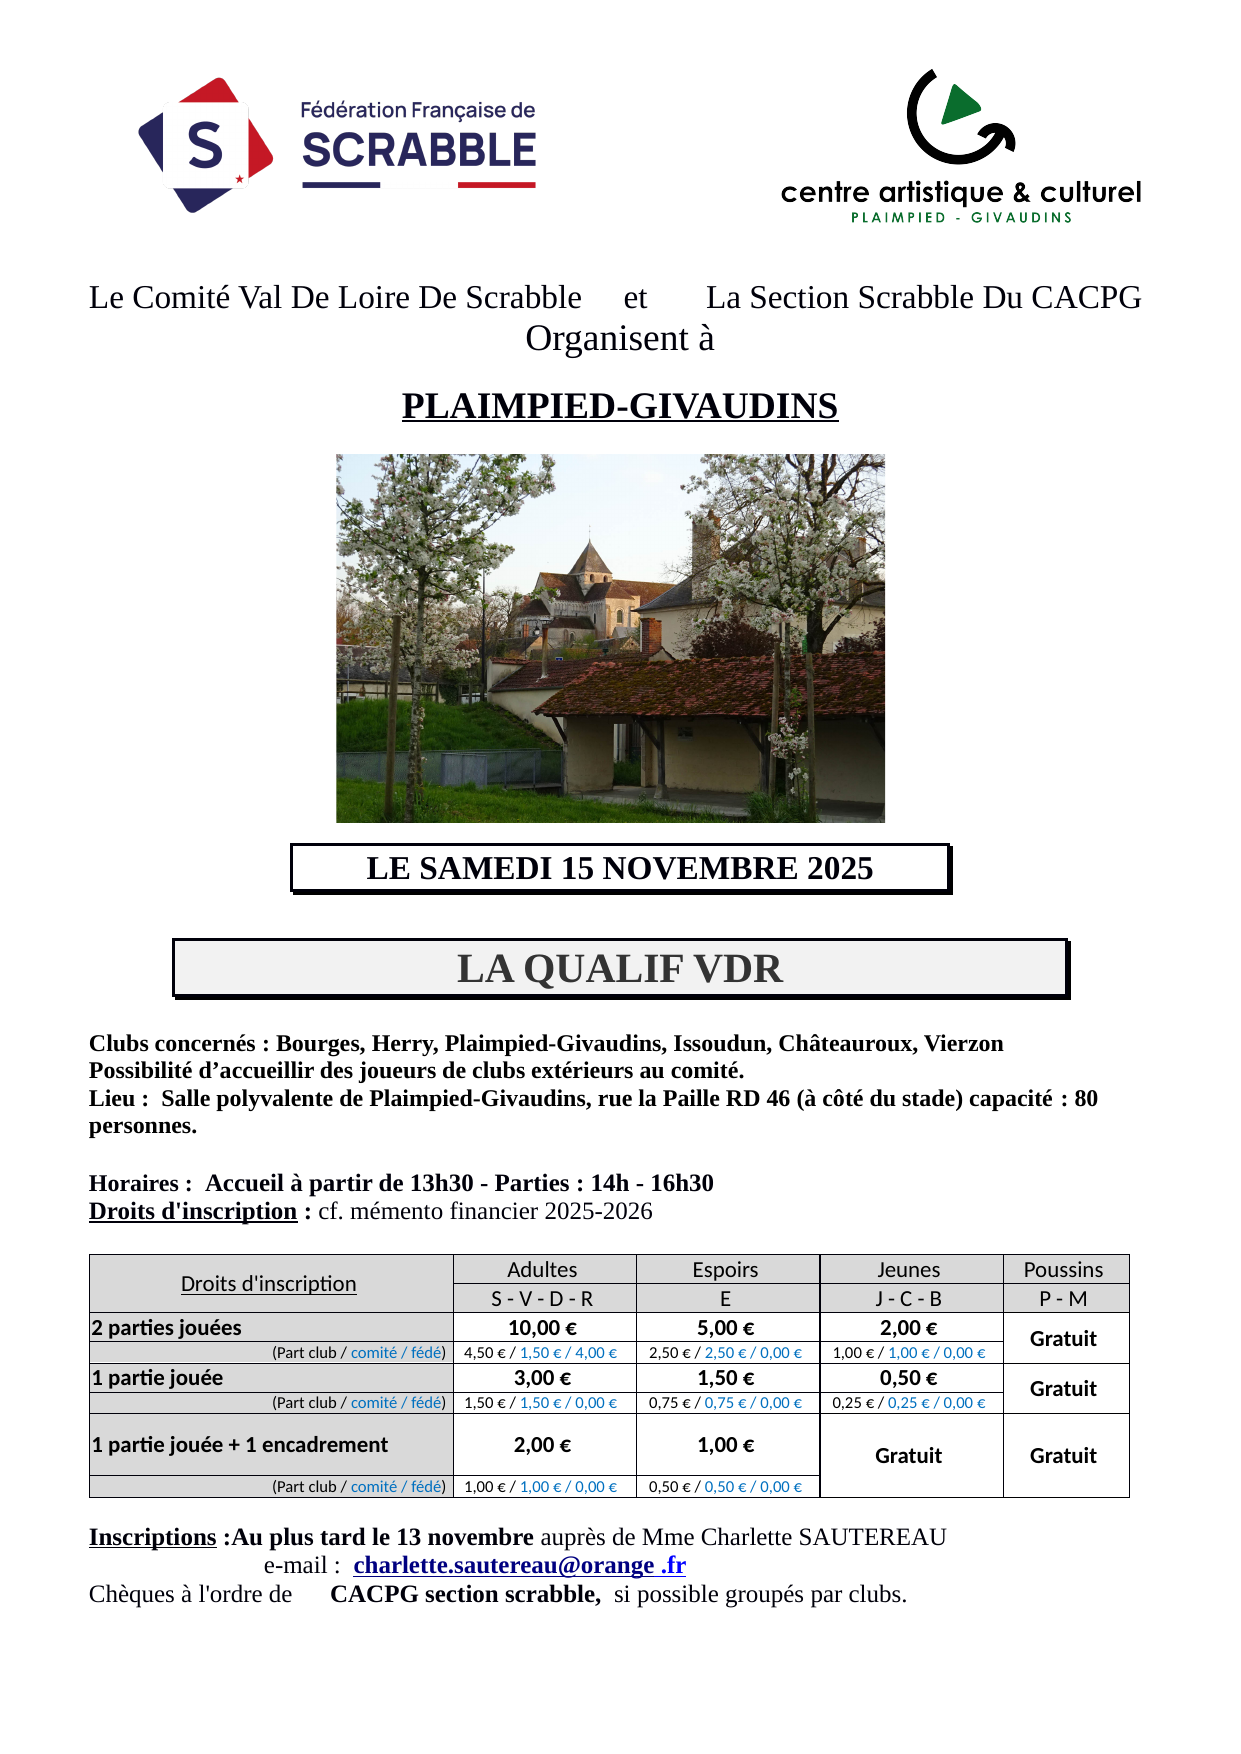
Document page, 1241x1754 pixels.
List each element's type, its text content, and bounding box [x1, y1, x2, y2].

table_cell 2,00 € [821, 1313, 1003, 1341]
table_cell 1,50 € [637, 1364, 819, 1392]
picture [109, 48, 569, 243]
text Horaires : Accueil à partir de 13h30 - Parties : 14h - 16h30 [89, 1168, 1152, 1196]
table_cell S - V - D - R [454, 1284, 636, 1312]
picture [336, 454, 886, 823]
table_cell 5,00 € [637, 1313, 819, 1341]
picture [728, 48, 1193, 244]
table_cell 1 partie jouée [90, 1364, 453, 1392]
text LA QUALIF VDR [175, 941, 1065, 994]
table_cell 10,00 € [454, 1313, 636, 1341]
table_cell 1,50 € / 1,50 € / 0,00 € [454, 1393, 636, 1413]
table_cell Gratuit [821, 1414, 1003, 1497]
table_cell P - M [1004, 1284, 1129, 1312]
table_cell 1,00 € / 1,00 € / 0,00 € [454, 1476, 636, 1497]
table_cell 2,00 € [454, 1414, 636, 1475]
table_header Droits d'inscription [90, 1255, 453, 1312]
table_cell Gratuit [1004, 1364, 1129, 1413]
table_cell (Part club / comité / fédé) [90, 1476, 453, 1497]
text e-mail : charlette.sautereau@orange .fr [89, 1551, 1152, 1579]
text Droits d'inscription : cf. mémento financier 2025-2026 [89, 1196, 1152, 1225]
table_header Adultes [454, 1255, 636, 1283]
table_header Jeunes [821, 1255, 1003, 1283]
text Clubs concernés : Bourges, Herry, Plaimpied-Givaudins, Issoudun, Châteauroux, Vierzon [89, 1028, 1152, 1056]
table_cell 1,00 € / 1,00 € / 0,00 € [821, 1342, 1003, 1362]
table_cell 1 partie jouée + 1 encadrement [90, 1414, 453, 1475]
table_header Espoirs [637, 1255, 819, 1283]
table_cell 0,50 € [821, 1364, 1003, 1392]
subtitle PLAIMPIED-GIVAUDINS [89, 383, 1152, 426]
table_cell 2 parties jouées [90, 1313, 453, 1341]
text Inscriptions :Au plus tard le 13 novembre auprès de Mme Charlette SAUTEREAU [89, 1522, 1152, 1551]
table_header Poussins [1004, 1255, 1129, 1283]
table_cell Gratuit [1004, 1313, 1129, 1362]
table_cell E [637, 1284, 819, 1312]
subtitle Organisent à [89, 316, 1152, 359]
table_cell 1,00 € [637, 1414, 819, 1475]
table_cell 0,25 € / 0,25 € / 0,00 € [821, 1393, 1003, 1413]
table_cell (Part club / comité / fédé) [90, 1342, 453, 1362]
text Chèques à l'ordre de CACPG section scrabble, si possible groupés par clubs. [89, 1579, 1152, 1608]
table_cell 2,50 € / 2,50 € / 0,00 € [637, 1342, 819, 1362]
table_cell 0,50 € / 0,50 € / 0,00 € [637, 1476, 819, 1497]
table_cell J - C - B [821, 1284, 1003, 1312]
text Lieu : Salle polyvalente de Plaimpied-Givaudins, rue la Paille RD 46 (à côté du stade) capacité : 80 personnes. [89, 1084, 1152, 1139]
text Possibilité d’accueillir des joueurs de clubs extérieurs au comité. [89, 1056, 1152, 1084]
table_cell 4,50 € / 1,50 € / 4,00 € [454, 1342, 636, 1362]
text LE SAMEDI 15 NOVEMBRE 2025 [293, 846, 947, 889]
subtitle Le Comité Val De Loire De Scrabble et La Section Scrabble Du CACPG [89, 277, 1152, 316]
table_cell 3,00 € [454, 1364, 636, 1392]
table_cell (Part club / comité / fédé) [90, 1393, 453, 1413]
table_cell Gratuit [1004, 1414, 1129, 1497]
table_cell 0,75 € / 0,75 € / 0,00 € [637, 1393, 819, 1413]
